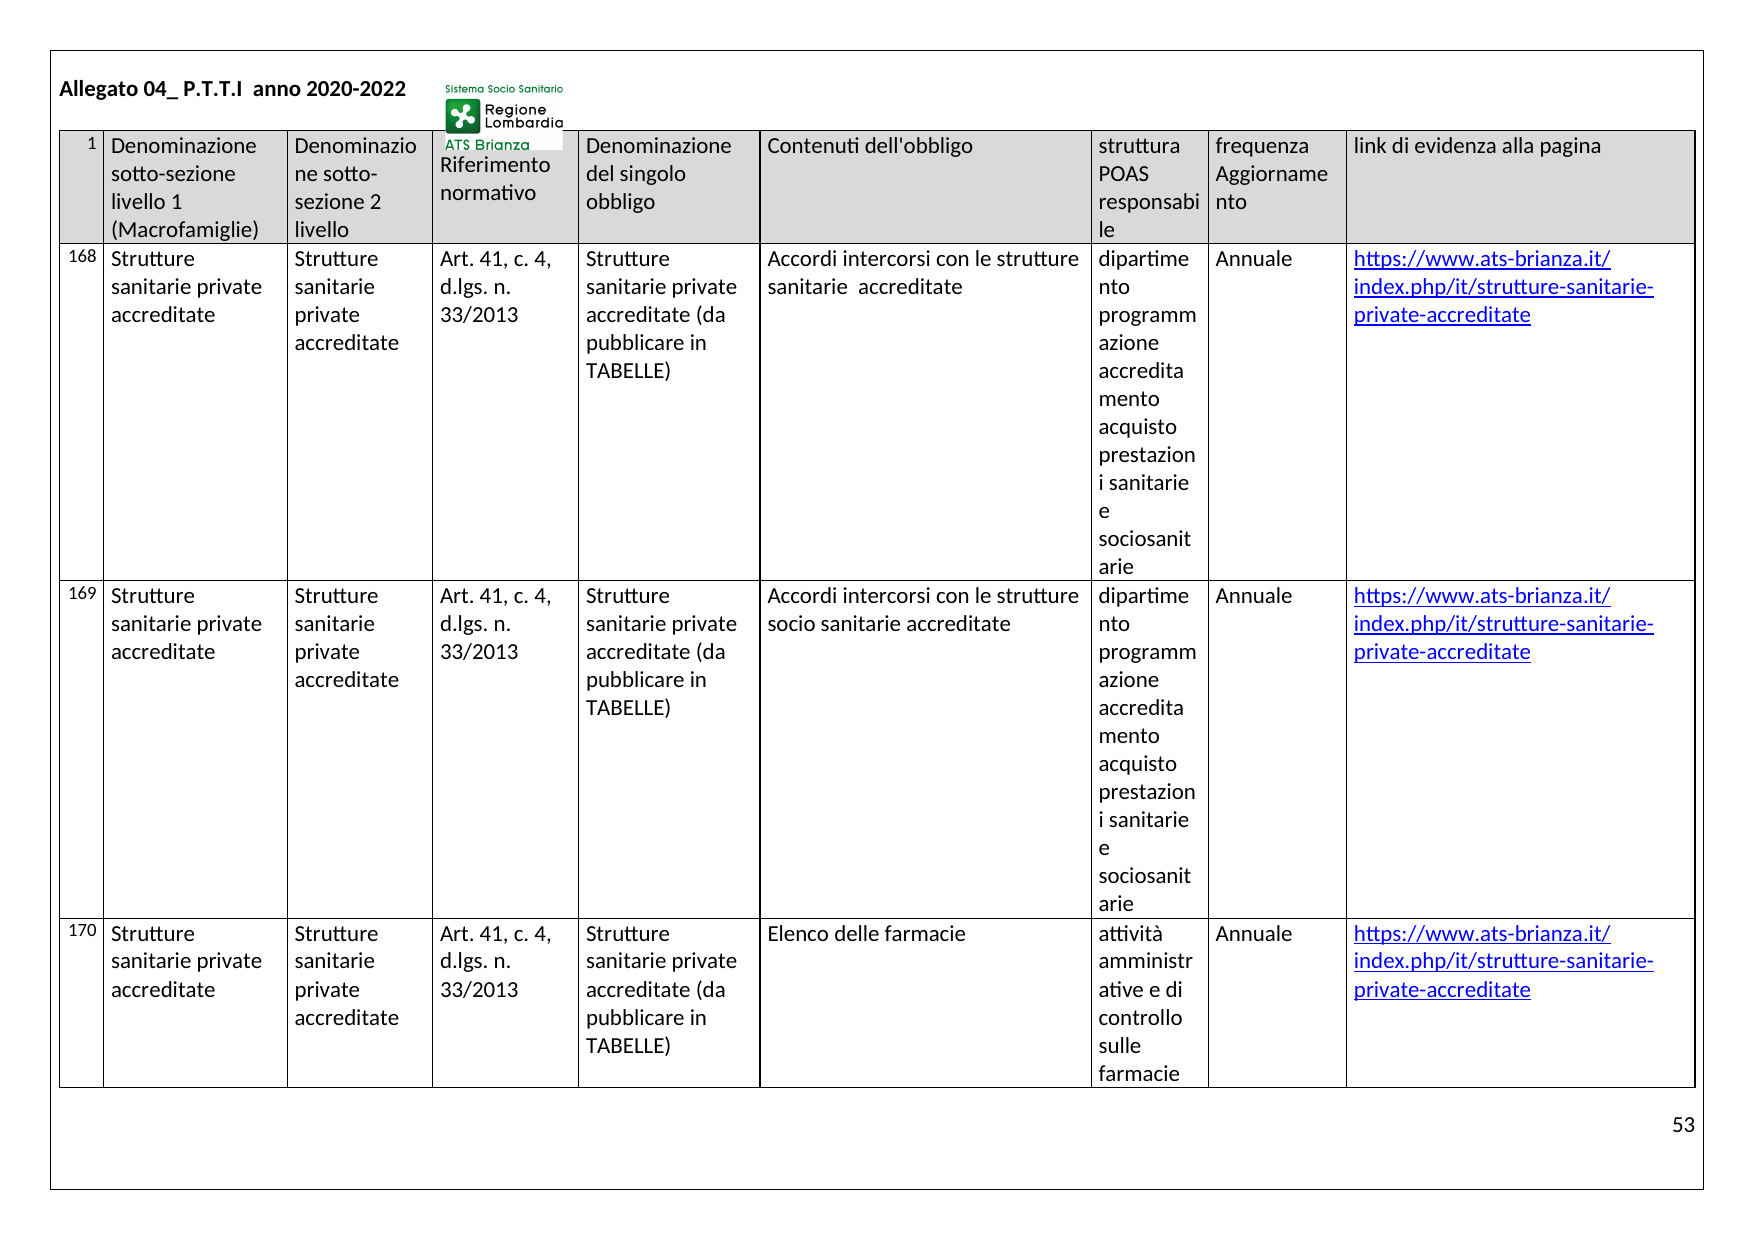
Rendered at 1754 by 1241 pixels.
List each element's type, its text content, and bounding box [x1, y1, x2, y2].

table_cell Strutture sanitarie private accreditate [104, 244, 287, 580]
table_cell https://www.ats-brianza.it/index.php/it/strutture-sanitarie-private-accreditate [1347, 244, 1694, 580]
table_header Denominazione sotto-sezione livello 1 (Macrofamiglie) [104, 131, 287, 243]
table_header Denominazione sotto-sezione 2 livello [288, 131, 432, 243]
table_cell Elenco delle farmacie [761, 919, 1091, 1087]
table_cell 169 [60, 581, 103, 918]
table_cell dipartimento programmazione accreditamento acquisto prestazioni sanitarie e sociosanitarie [1092, 581, 1208, 918]
table_cell 170 [60, 919, 103, 1087]
table_header 1 [60, 131, 103, 243]
table_cell Strutture sanitarie private accreditate (da pubblicare in TABELLE) [579, 244, 759, 580]
table_header Denominazione del singolo obbligo [579, 131, 759, 243]
table_header link di evidenza alla pagina [1347, 131, 1694, 243]
table_cell Strutture sanitarie private accreditate (da pubblicare in TABELLE) [579, 919, 759, 1087]
table_cell Accordi intercorsi con le strutture socio sanitarie accreditate [761, 581, 1091, 918]
table_cell dipartimento programmazione accreditamento acquisto prestazioni sanitarie e sociosanitarie [1092, 244, 1208, 580]
table_cell Art. 41, c. 4, d.lgs. n. 33/2013 [433, 919, 578, 1087]
table_cell Art. 41, c. 4, d.lgs. n. 33/2013 [433, 581, 578, 918]
table_cell Annuale [1209, 581, 1346, 918]
table_header struttura POAS responsabile [1092, 131, 1208, 243]
table_cell Strutture sanitarie private accreditate [288, 919, 432, 1087]
table_header Riferimento normativo [433, 131, 578, 243]
table_cell Accordi intercorsi con le strutture sanitarie accreditate [761, 244, 1091, 580]
table_cell 168 [60, 244, 103, 580]
table_cell Strutture sanitarie private accreditate (da pubblicare in TABELLE) [579, 581, 759, 918]
table_cell https://www.ats-brianza.it/index.php/it/strutture-sanitarie-private-accreditate [1347, 581, 1694, 918]
table_cell attività amministrative e di controllo sulle farmacie [1092, 919, 1208, 1087]
table_cell Annuale [1209, 244, 1346, 580]
table_cell Strutture sanitarie private accreditate [288, 581, 432, 918]
table_cell Strutture sanitarie private accreditate [104, 581, 287, 918]
table_header frequenza Aggiornamento [1209, 131, 1346, 243]
table_cell Art. 41, c. 4, d.lgs. n. 33/2013 [433, 244, 578, 580]
table_cell Annuale [1209, 919, 1346, 1087]
table_cell Strutture sanitarie private accreditate [104, 919, 287, 1087]
table_cell https://www.ats-brianza.it/index.php/it/strutture-sanitarie-private-accreditate [1347, 919, 1694, 1087]
table_cell Strutture sanitarie private accreditate [288, 244, 432, 580]
table_header Contenuti dell'obbligo [761, 131, 1091, 243]
